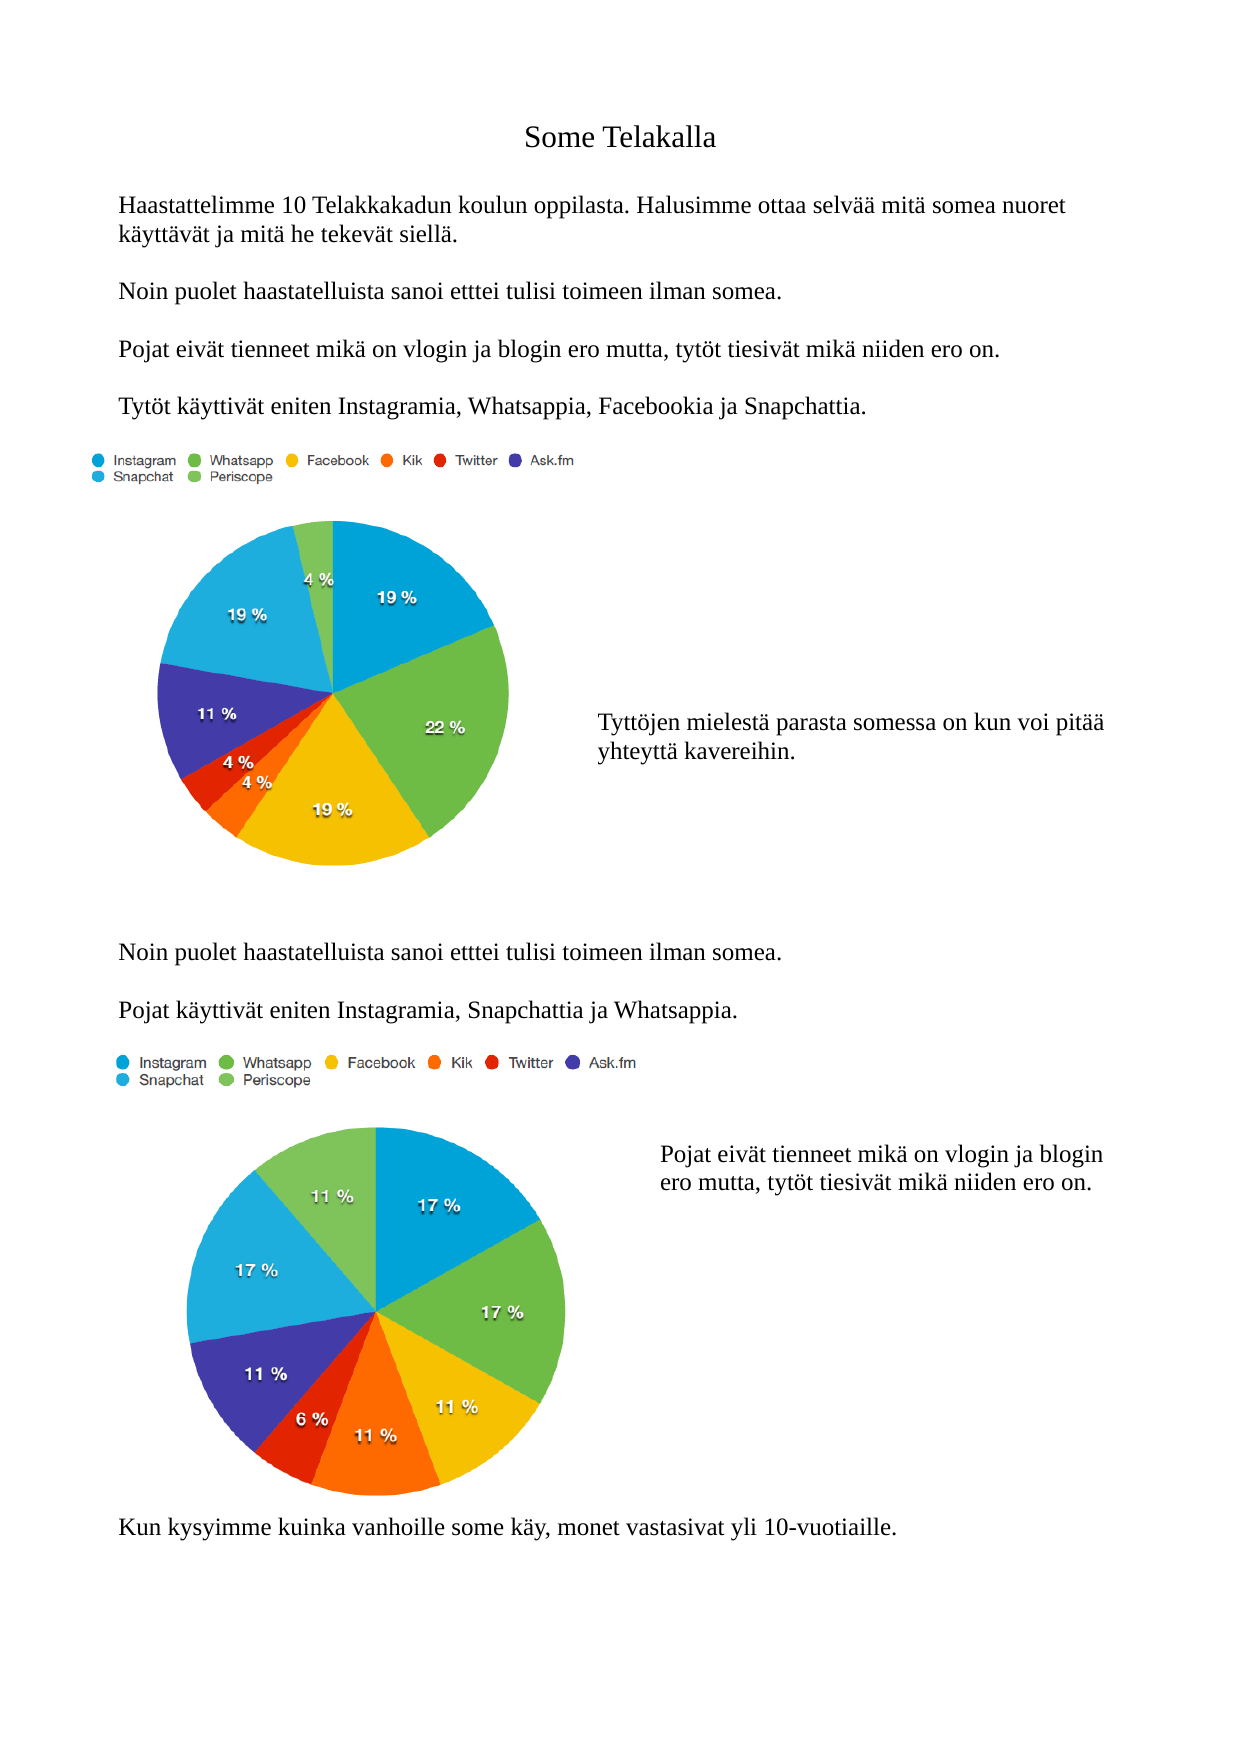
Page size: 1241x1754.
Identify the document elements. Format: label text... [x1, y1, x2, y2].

text Kun kysyimme kuinka vanhoille some käy, monet vastasivat yli 10-vuotiaille. [118, 1512, 1122, 1541]
text Haastattelimme 10 Telakkakadun koulun oppilasta. Halusimme ottaa selvää mitä somea nuoret käyttävät ja mitä he tekevät siellä. [118, 190, 1122, 247]
text Noin puolet haastatelluista sanoi etttei tulisi toimeen ilman somea. [118, 276, 1122, 305]
text Tyttöjen mielestä parasta somessa on kun voi pitää yhteyttä kavereihin. [598, 707, 1122, 765]
text Pojat eivät tienneet mikä on vlogin ja blogin ero mutta, tytöt tiesivät mikä niiden ero on. [118, 334, 1122, 362]
text Tytöt käyttivät eniten Instagramia, Whatsappia, Facebookia ja Snapchattia. [118, 391, 1122, 420]
text Pojat eivät tienneet mikä on vlogin ja blogin ero mutta, tytöt tiesivät mikä niiden ero on. [660, 1139, 1122, 1196]
text Some Telakalla [118, 118, 1122, 154]
text Pojat käyttivät eniten Instagramia, Snapchattia ja Whatsappia. [118, 995, 1122, 1024]
text Noin puolet haastatelluista sanoi etttei tulisi toimeen ilman somea. [118, 937, 1122, 966]
